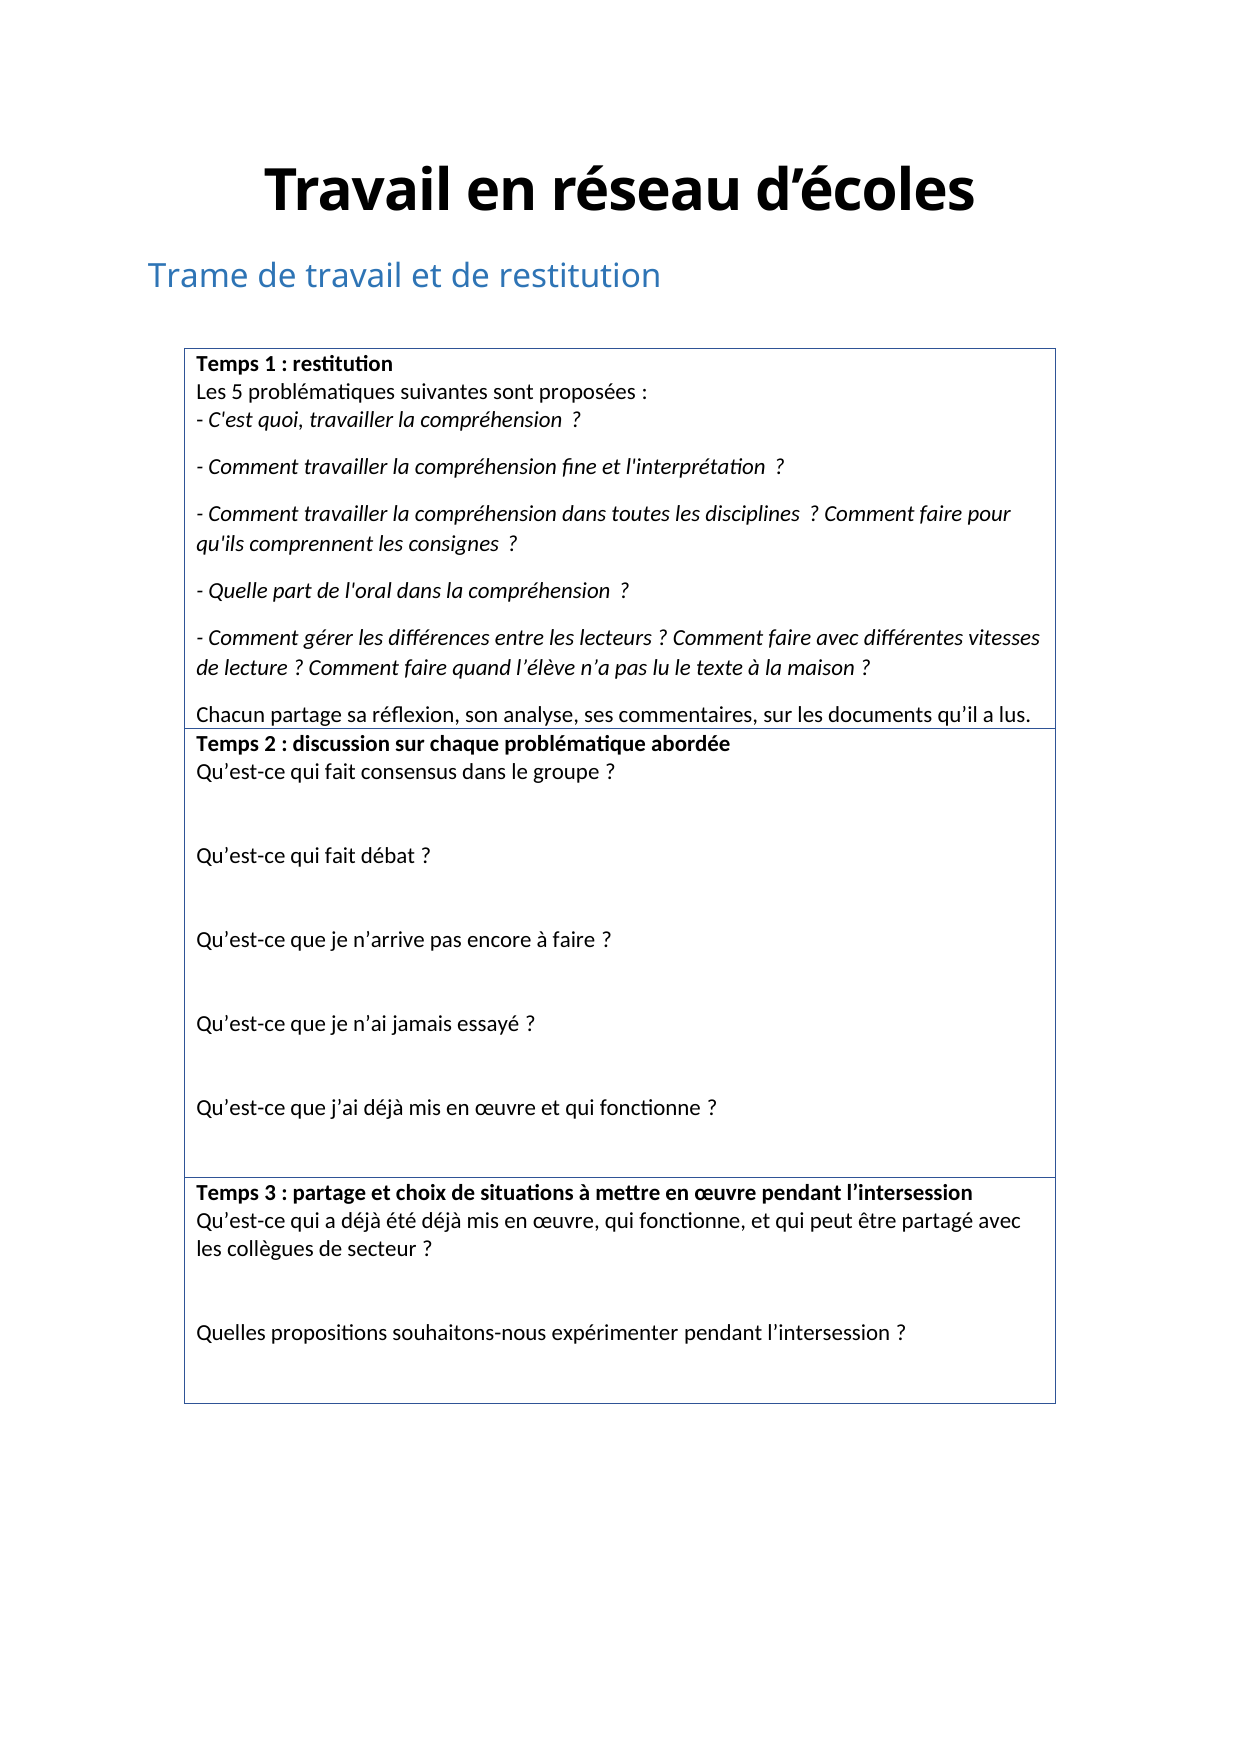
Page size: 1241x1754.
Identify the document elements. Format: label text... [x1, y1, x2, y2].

table_cell Temps 3 : partage et choix de situations à mettre en œuvre pendant l’intersession Qu’est-ce qui a déjà été déjà mis en œuvre, qui fonctionne, et qui peut être partagé avec les collègues de secteur ? Quelles propositions souhaitons-nous expérimenter pendant l’intersession ? [185, 1178, 1055, 1402]
table_header Temps 1 : restitution Les 5 problématiques suivantes sont proposées : - C'est quoi, travailler la compréhension ? - Comment travailler la compréhension fine et l'interprétation ? - Comment travailler la compréhension dans toutes les disciplines ? Comment faire pour qu'ils comprennent les consignes ? - Quelle part de l'oral dans la compréhension ? - Comment gérer les différences entre les lecteurs ? Comment faire avec différentes vitesses de lecture ? Comment faire quand l’élève n’a pas lu le texte à la maison ? Chacun partage sa réflexion, son analyse, ses commentaires, sur les documents qu’il a lus. [185, 349, 1055, 728]
subtitle Trame de travail et de restitution [148, 252, 1093, 297]
title Travail en réseau d’écoles [148, 148, 1093, 227]
table_cell Temps 2 : discussion sur chaque problématique abordée Qu’est-ce qui fait consensus dans le groupe ? Qu’est-ce qui fait débat ? Qu’est-ce que je n’arrive pas encore à faire ? Qu’est-ce que je n’ai jamais essayé ? Qu’est-ce que j’ai déjà mis en œuvre et qui fonctionne ? [185, 729, 1055, 1177]
